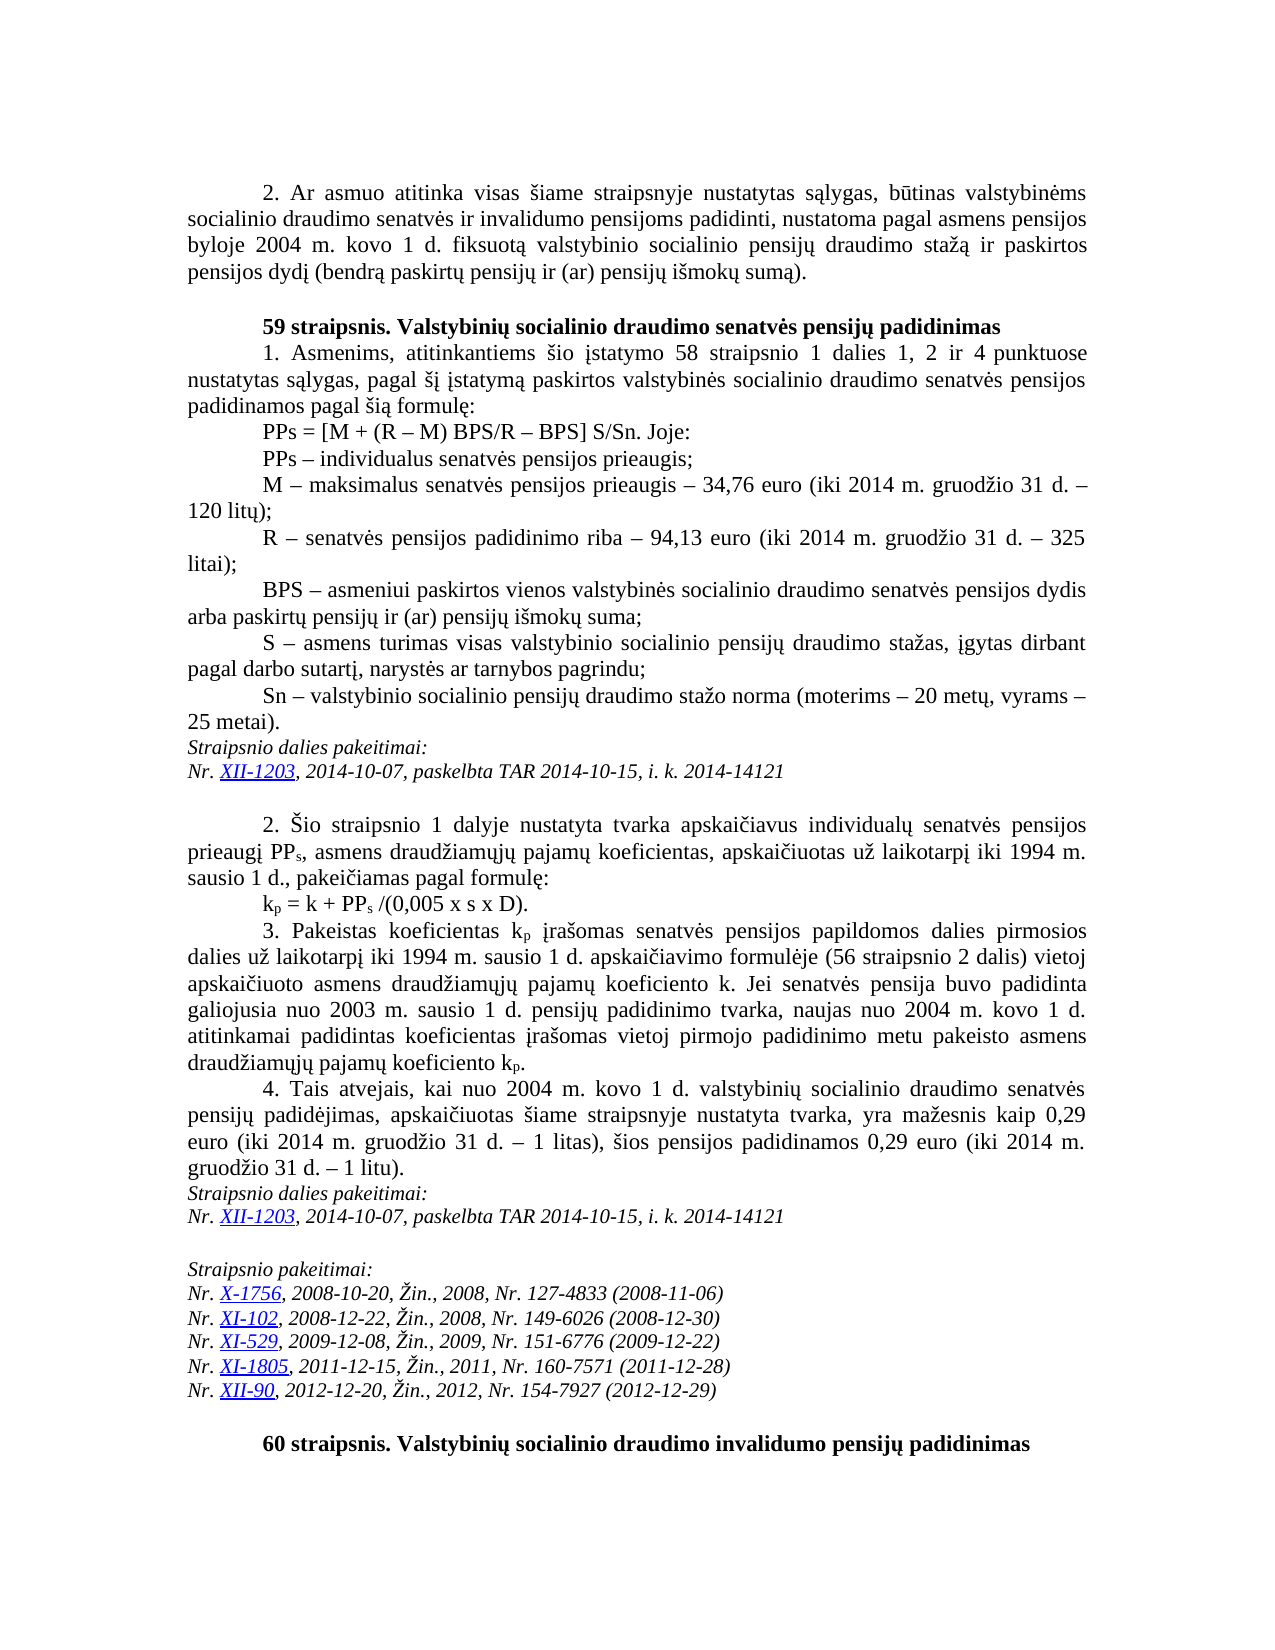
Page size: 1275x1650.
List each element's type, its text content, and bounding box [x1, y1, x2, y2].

text 4. Tais atvejais, kai nuo 2004 m. kovo 1 d. valstybinių socialinio draudimo senatvės pensijų padidėjimas, apskaičiuotas šiame straipsnyje nustatyta tvarka, yra mažesnis kaip 0,29 euro (iki 2014 m. gruodžio 31 d. – 1 litas), šios pensijos padidinamos 0,29 euro (iki 2014 m. gruodžio 31 d. – 1 litu). [187, 1075, 1087, 1180]
text 59 straipsnis. Valstybinių socialinio draudimo senatvės pensijų padidinimas [187, 313, 1088, 339]
text Straipsnio pakeitimai: [187, 1257, 1088, 1281]
text PPs = [M + (R – M) BPS/R – BPS] S/Sn. Joje: [187, 418, 1087, 445]
text Nr. XII-1203, 2014-10-07, paskelbta TAR 2014-10-15, i. k. 2014-14121 [187, 759, 1087, 783]
text Nr. XI-102, 2008-12-22, Žin., 2008, Nr. 149-6026 (2008-12-30) [187, 1305, 1087, 1329]
text 2. Ar asmuo atitinka visas šiame straipsnyje nustatytas sąlygas, būtinas valstybinėms socialinio draudimo senatvės ir invalidumo pensijoms padidinti, nustatoma pagal asmens pensijos byloje 2004 m. kovo 1 d. fiksuotą valstybinio socialinio pensijų draudimo stažą ir paskirtos pensijos dydį (bendrą paskirtų pensijų ir (ar) pensijų išmokų sumą). [187, 179, 1088, 284]
text S – asmens turimas visas valstybinio socialinio pensijų draudimo stažas, įgytas dirbant pagal darbo sutartį, narystės ar tarnybos pagrindu; [187, 629, 1087, 682]
text M – maksimalus senatvės pensijos prieaugis – 34,76 euro (iki 2014 m. gruodžio 31 d. – 120 litų); [187, 471, 1087, 524]
text kp = k + PPs /(0,005 x s x D). [187, 891, 1088, 917]
text Nr. XII-90, 2012-12-20, Žin., 2012, Nr. 154-7927 (2012-12-29) [187, 1378, 1088, 1402]
text BPS – asmeniui paskirtos vienos valstybinės socialinio draudimo senatvės pensijos dydis arba paskirtų pensijų ir (ar) pensijų išmokų suma; [187, 576, 1087, 629]
text 1. Asmenims, atitinkantiems šio įstatymo 58 straipsnio 1 dalies 1, 2 ir 4 punktuose nustatytas sąlygas, pagal šį įstatymą paskirtos valstybinės socialinio draudimo senatvės pensijos padidinamos pagal šią formulę: [187, 339, 1087, 418]
text 60 straipsnis. Valstybinių socialinio draudimo invalidumo pensijų padidinimas [262, 1430, 1088, 1457]
text 3. Pakeistas koeficientas kp įrašomas senatvės pensijos papildomos dalies pirmosios dalies už laikotarpį iki 1994 m. sausio 1 d. apskaičiavimo formulėje (56 straipsnio 2 dalis) vietoj apskaičiuoto asmens draudžiamųjų pajamų koeficiento k. Jei senatvės pensija buvo padidinta galiojusia nuo 2003 m. sausio 1 d. pensijų padidinimo tvarka, naujas nuo 2004 m. kovo 1 d. atitinkamai padidintas koeficientas įrašomas vietoj pirmojo padidinimo metu pakeisto asmens draudžiamųjų pajamų koeficiento kp. [187, 917, 1088, 1075]
text Straipsnio dalies pakeitimai: [187, 1180, 1087, 1204]
text R – senatvės pensijos padidinimo riba – 94,13 euro (iki 2014 m. gruodžio 31 d. – 325 litai); [187, 524, 1087, 576]
text Sn – valstybinio socialinio pensijų draudimo stažo norma (moterims – 20 metų, vyrams – 25 metai). [187, 682, 1087, 734]
text Nr. X-1756, 2008-10-20, Žin., 2008, Nr. 127-4833 (2008-11-06) [187, 1281, 1088, 1305]
text PPs – individualus senatvės pensijos prieaugis; [187, 445, 1087, 471]
text 2. Šio straipsnio 1 dalyje nustatyta tvarka apskaičiavus individualų senatvės pensijos prieaugį PPs, asmens draudžiamųjų pajamų koeficientas, apskaičiuotas už laikotarpį iki 1994 m. sausio 1 d., pakeičiamas pagal formulę: [187, 811, 1088, 891]
text Nr. XI-529, 2009-12-08, Žin., 2009, Nr. 151-6776 (2009-12-22) [187, 1329, 1087, 1353]
text Nr. XI-1805, 2011-12-15, Žin., 2011, Nr. 160-7571 (2011-12-28) [187, 1353, 1088, 1378]
text Straipsnio dalies pakeitimai: [187, 734, 1087, 759]
text Nr. XII-1203, 2014-10-07, paskelbta TAR 2014-10-15, i. k. 2014-14121 [187, 1204, 1087, 1228]
